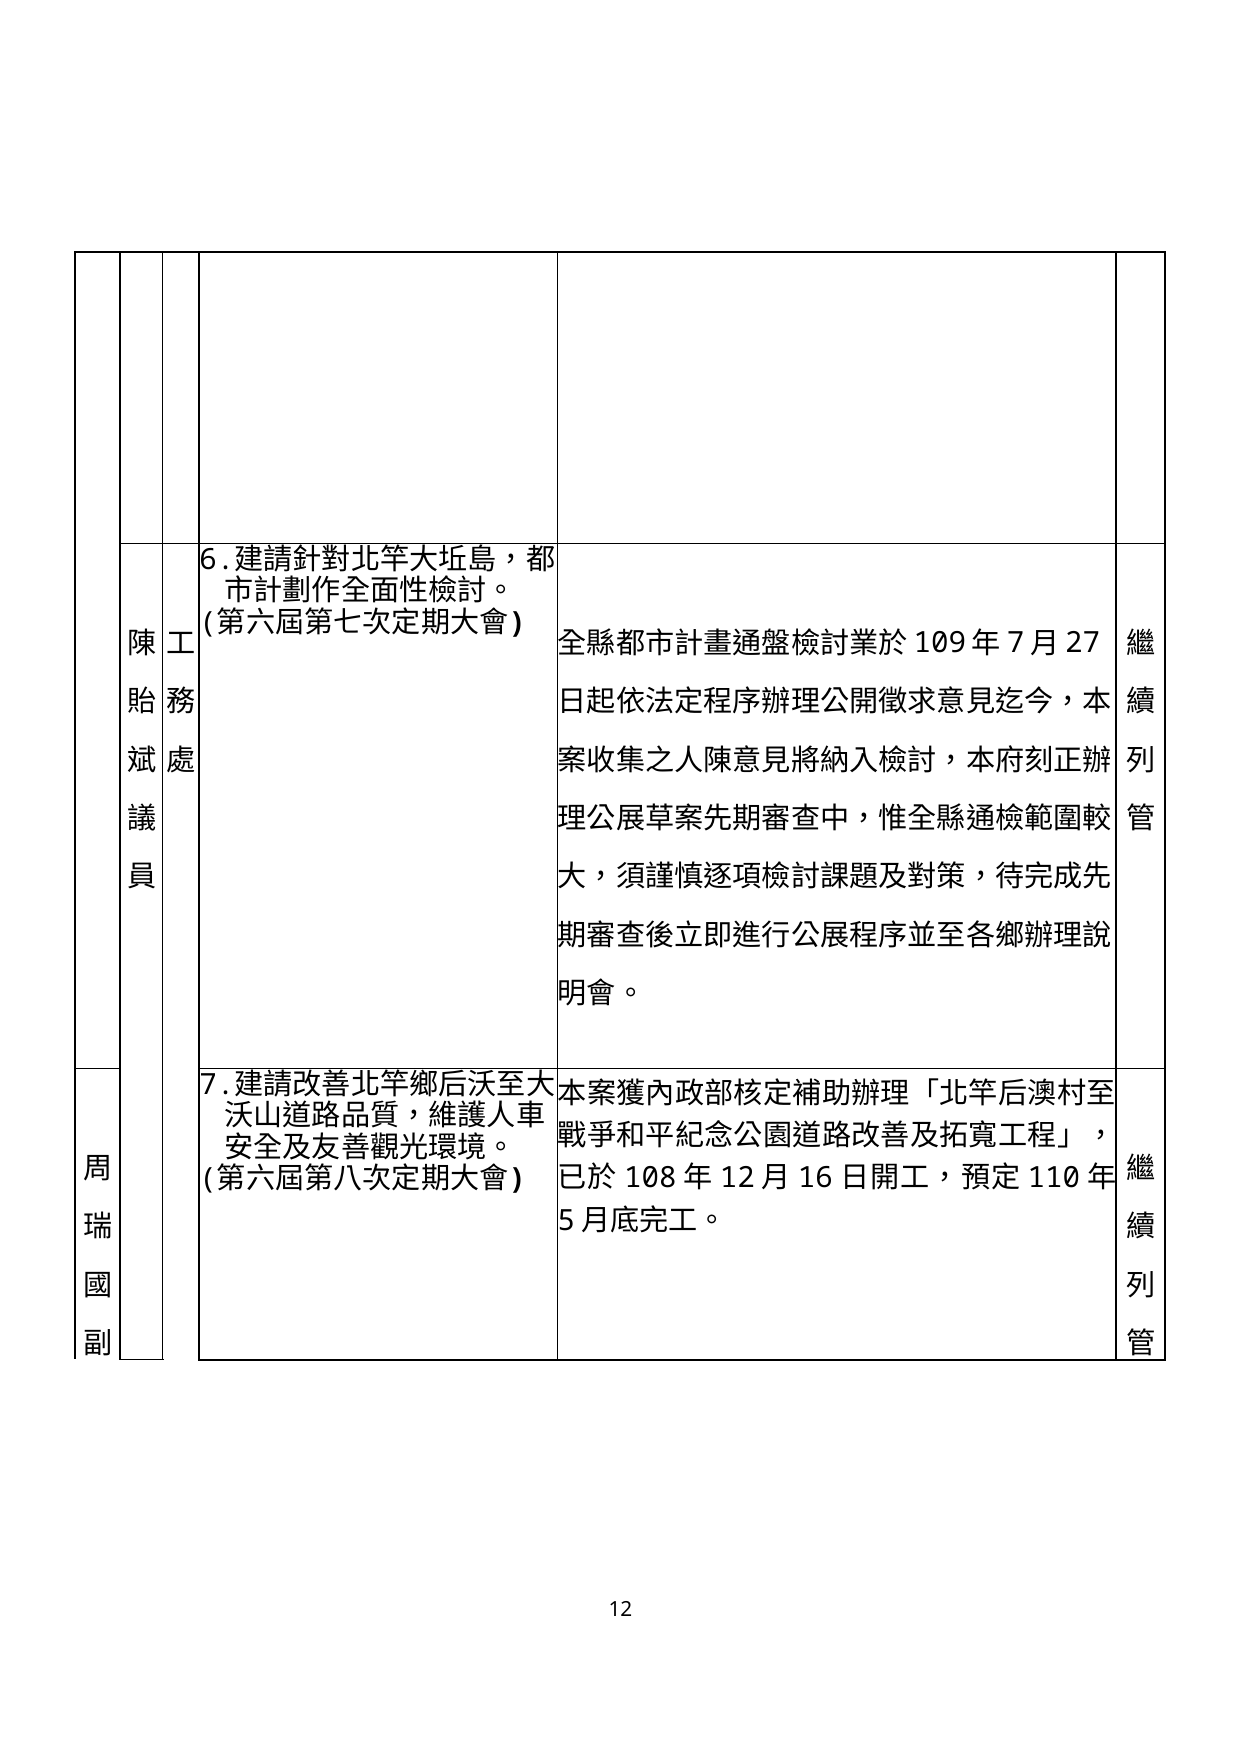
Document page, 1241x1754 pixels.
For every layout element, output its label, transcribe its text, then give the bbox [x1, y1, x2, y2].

table_cell [1117, 253, 1164, 543]
table_cell 陳貽斌議員 [121, 544, 162, 1359]
table_cell [163, 253, 198, 543]
table_cell [121, 253, 162, 543]
table_cell 繼續列管 [1117, 544, 1164, 1068]
table_cell 周瑞國副 [76, 1069, 119, 1359]
table_cell 7.建請改善北竿鄉后沃至大 沃山道路品質，維護人車 安全及友善觀光環境。 (第六屆第八次定期大會) [200, 1069, 557, 1359]
table_cell [558, 253, 1115, 543]
table_cell 繼續列管 [1117, 1069, 1164, 1359]
table_cell 全縣都市計畫通盤檢討業於109年7月27日起依法定程序辦理公開徵求意見迄今，本案收集之人陳意見將納入檢討，本府刻正辦理公展草案先期審查中，惟全縣通檢範圍較大，須謹慎逐項檢討課題及對策，待完成先期審查後立即進行公展程序並至各鄉辦理說明會。 [558, 544, 1115, 1068]
table_cell 本案獲內政部核定補助辦理「北竿后澳村至戰爭和平紀念公園道路改善及拓寬工程」，已於108年12月16日開工，預定110年5月底完工。 [558, 1069, 1115, 1359]
table_cell 工務處 [163, 544, 198, 1359]
table_cell [200, 253, 557, 543]
table_cell 6.建請針對北竿大坵島，都 市計劃作全面性檢討。 (第六屆第七次定期大會) [200, 544, 557, 1068]
